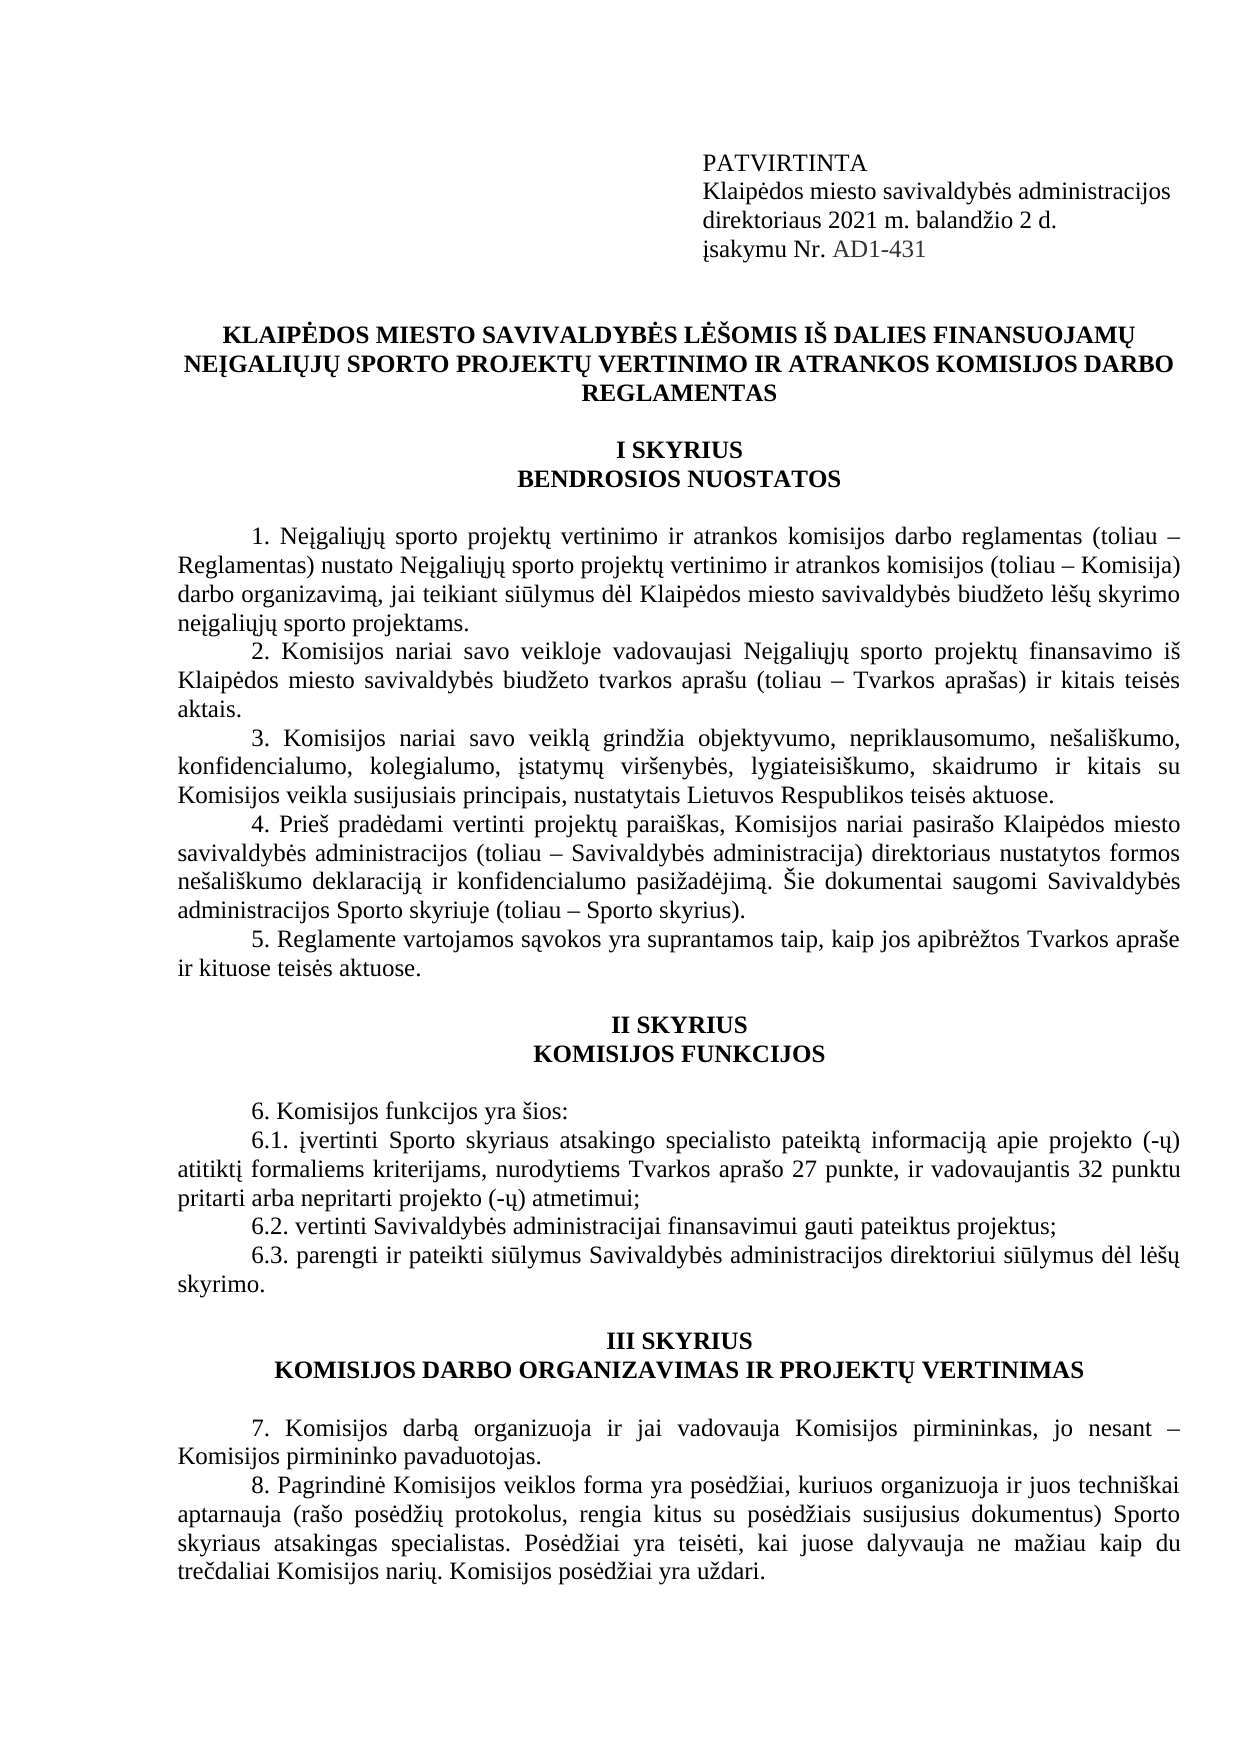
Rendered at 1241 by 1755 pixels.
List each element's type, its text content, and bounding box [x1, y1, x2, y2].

text 2. Komisijos nariai savo veikloje vadovaujasi Neįgaliųjų sporto projektų finansavimo iš Klaipėdos miesto savivaldybės biudžeto tvarkos aprašu (toliau – Tvarkos aprašas) ir kitais teisės aktais. [177, 636, 1181, 723]
text 6. Komisijos funkcijos yra šios: [177, 1096, 1181, 1125]
text 3. Komisijos nariai savo veiklą grindžia objektyvumo, nepriklausomumo, nešališkumo, konfidencialumo, kolegialumo, įstatymų viršenybės, lygiateisiškumo, skaidrumo ir kitais su Komisijos veikla susijusiais principais, nustatytais Lietuvos Respublikos teisės aktuose. [177, 723, 1181, 809]
text 6.3. parengti ir pateikti siūlymus Savivaldybės administracijos direktoriui siūlymus dėl lėšų skyrimo. [177, 1240, 1181, 1298]
text III SKYRIUS [177, 1326, 1181, 1355]
text KOMISIJOS DARBO ORGANIZAVIMAS IR PROJEKTŲ VERTINIMAS [177, 1355, 1181, 1384]
text Klaipėdos miesto savivaldybės administracijos [702, 176, 1181, 205]
text 6.1. įvertinti Sporto skyriaus atsakingo specialisto pateiktą informaciją apie projekto (-ų) atitiktį formaliems kriterijams, nurodytiems Tvarkos aprašo 27 punkte, ir vadovaujantis 32 punktu pritarti arba nepritarti projekto (-ų) atmetimui; [177, 1125, 1181, 1211]
text 5. Reglamente vartojamos sąvokos yra suprantamos taip, kaip jos apibrėžtos Tvarkos apraše ir kituose teisės aktuose. [177, 924, 1181, 981]
text 8. Pagrindinė Komisijos veiklos forma yra posėdžiai, kuriuos organizuoja ir juos techniškai aptarnauja (rašo posėdžių protokolus, rengia kitus su posėdžiais susijusius dokumentus) Sporto skyriaus atsakingas specialistas. Posėdžiai yra teisėti, kai juose dalyvauja ne mažiau kaip du trečdaliai Komisijos narių. Komisijos posėdžiai yra uždari. [177, 1470, 1181, 1585]
text II SKYRIUS [177, 1010, 1181, 1039]
text KLAIPĖDOS MIESTO SAVIVALDYBĖS LĖŠOMIS IŠ DALIES FINANSUOJAMŲ NEĮGALIŲJŲ SPORTO PROJEKTŲ VERTINIMO IR ATRANKOS KOMISIJOS DARBO REGLAMENTAS [177, 320, 1181, 406]
text įsakymu Nr. AD1-431 [702, 234, 1181, 263]
text 6.2. vertinti Savivaldybės administracijai finansavimui gauti pateiktus projektus; [177, 1211, 1181, 1240]
text KOMISIJOS FUNKCIJOS [177, 1039, 1181, 1068]
text direktoriaus 2021 m. balandžio 2 d. [702, 205, 1181, 234]
text 4. Prieš pradėdami vertinti projektų paraiškas, Komisijos nariai pasirašo Klaipėdos miesto savivaldybės administracijos (toliau – Savivaldybės administracija) direktoriaus nustatytos formos nešališkumo deklaraciją ir konfidencialumo pasižadėjimą. Šie dokumentai saugomi Savivaldybės administracijos Sporto skyriuje (toliau – Sporto skyrius). [177, 809, 1181, 924]
text PATVIRTINTA [702, 148, 1181, 176]
text 7. Komisijos darbą organizuoja ir jai vadovauja Komisijos pirmininkas, jo nesant – Komisijos pirmininko pavaduotojas. [177, 1413, 1181, 1470]
text 1. Neįgaliųjų sporto projektų vertinimo ir atrankos komisijos darbo reglamentas (toliau – Reglamentas) nustato Neįgaliųjų sporto projektų vertinimo ir atrankos komisijos (toliau – Komisija) darbo organizavimą, jai teikiant siūlymus dėl Klaipėdos miesto savivaldybės biudžeto lėšų skyrimo neįgaliųjų sporto projektams. [177, 521, 1181, 636]
text I SKYRIUS [177, 435, 1181, 464]
text BENDROSIOS NUOSTATOS [177, 464, 1181, 493]
